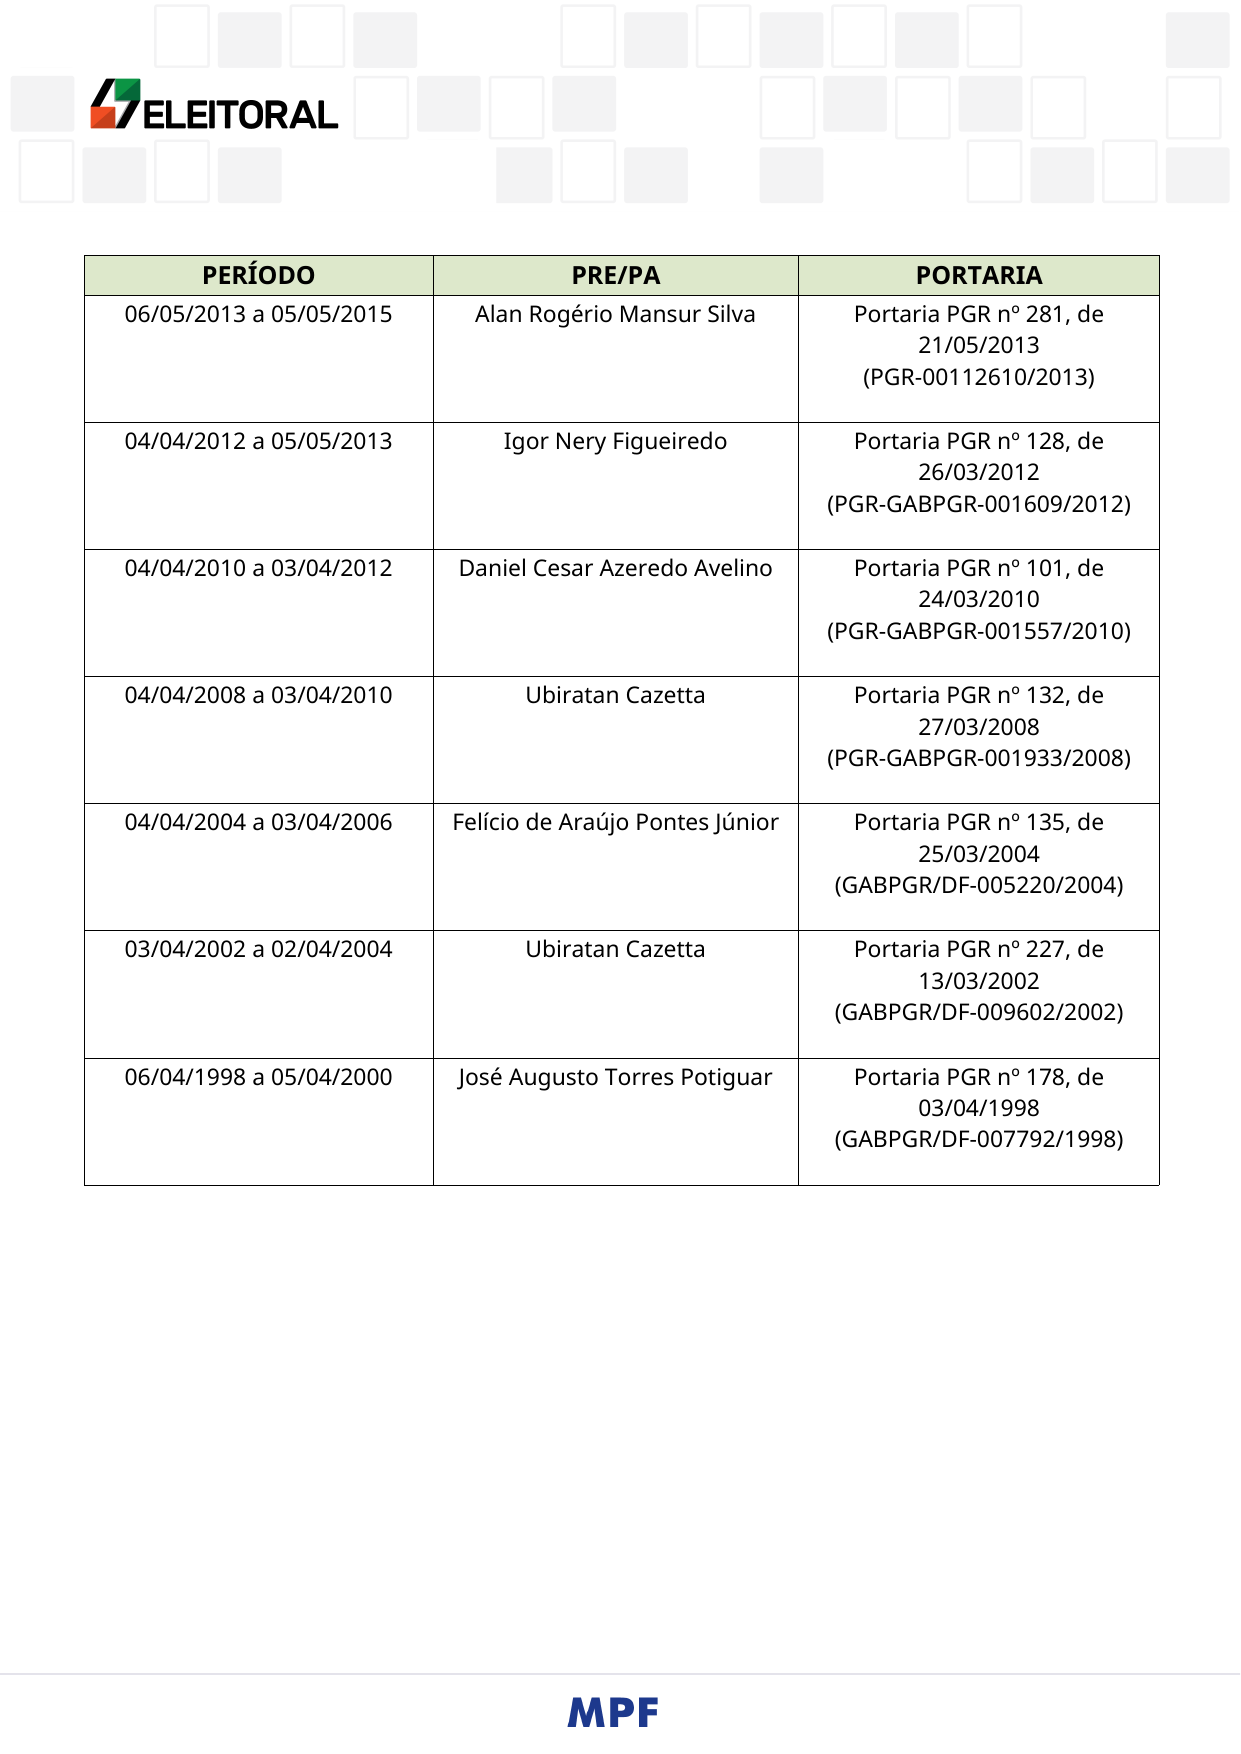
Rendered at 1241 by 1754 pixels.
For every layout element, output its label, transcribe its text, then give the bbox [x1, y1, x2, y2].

table_cell 06/04/1998 a 05/04/2000 [85, 1059, 433, 1184]
table_cell 04/04/2012 a 05/05/2013 [85, 423, 433, 549]
table_cell Portaria PGR nº 227, de 13/03/2002 (GABPGR/DF-009602/2002) [799, 931, 1159, 1057]
picture [0, 1669, 1241, 1754]
table_cell Portaria PGR nº 281, de 21/05/2013 (PGR-00112610/2013) [799, 296, 1159, 422]
table_cell Portaria PGR nº 101, de 24/03/2010 (PGR-GABPGR-001557/2010) [799, 550, 1159, 676]
table_header PRE/PA [434, 256, 798, 295]
table_cell 03/04/2002 a 02/04/2004 [85, 931, 433, 1057]
table_cell Portaria PGR nº 128, de 26/03/2012 (PGR-GABPGR-001609/2012) [799, 423, 1159, 549]
picture [0, 0, 1239, 212]
table_cell 04/04/2008 a 03/04/2010 [85, 677, 433, 803]
table_cell Ubiratan Cazetta [434, 931, 798, 1057]
table_cell Alan Rogério Mansur Silva [434, 296, 798, 422]
table_cell 04/04/2010 a 03/04/2012 [85, 550, 433, 676]
table_cell 04/04/2004 a 03/04/2006 [85, 804, 433, 930]
table_cell Ubiratan Cazetta [434, 677, 798, 803]
table_cell Felício de Araújo Pontes Júnior [434, 804, 798, 930]
table_cell Daniel Cesar Azeredo Avelino [434, 550, 798, 676]
table_header PERÍODO [85, 256, 433, 295]
table_cell Portaria PGR nº 178, de 03/04/1998 (GABPGR/DF-007792/1998) [799, 1059, 1159, 1184]
table_cell Igor Nery Figueiredo [434, 423, 798, 549]
table_cell José Augusto Torres Potiguar [434, 1059, 798, 1184]
table_header PORTARIA [799, 256, 1159, 295]
table_cell 06/05/2013 a 05/05/2015 [85, 296, 433, 422]
table_cell Portaria PGR nº 132, de 27/03/2008 (PGR-GABPGR-001933/2008) [799, 677, 1159, 803]
table_cell Portaria PGR nº 135, de 25/03/2004 (GABPGR/DF-005220/2004) [799, 804, 1159, 930]
